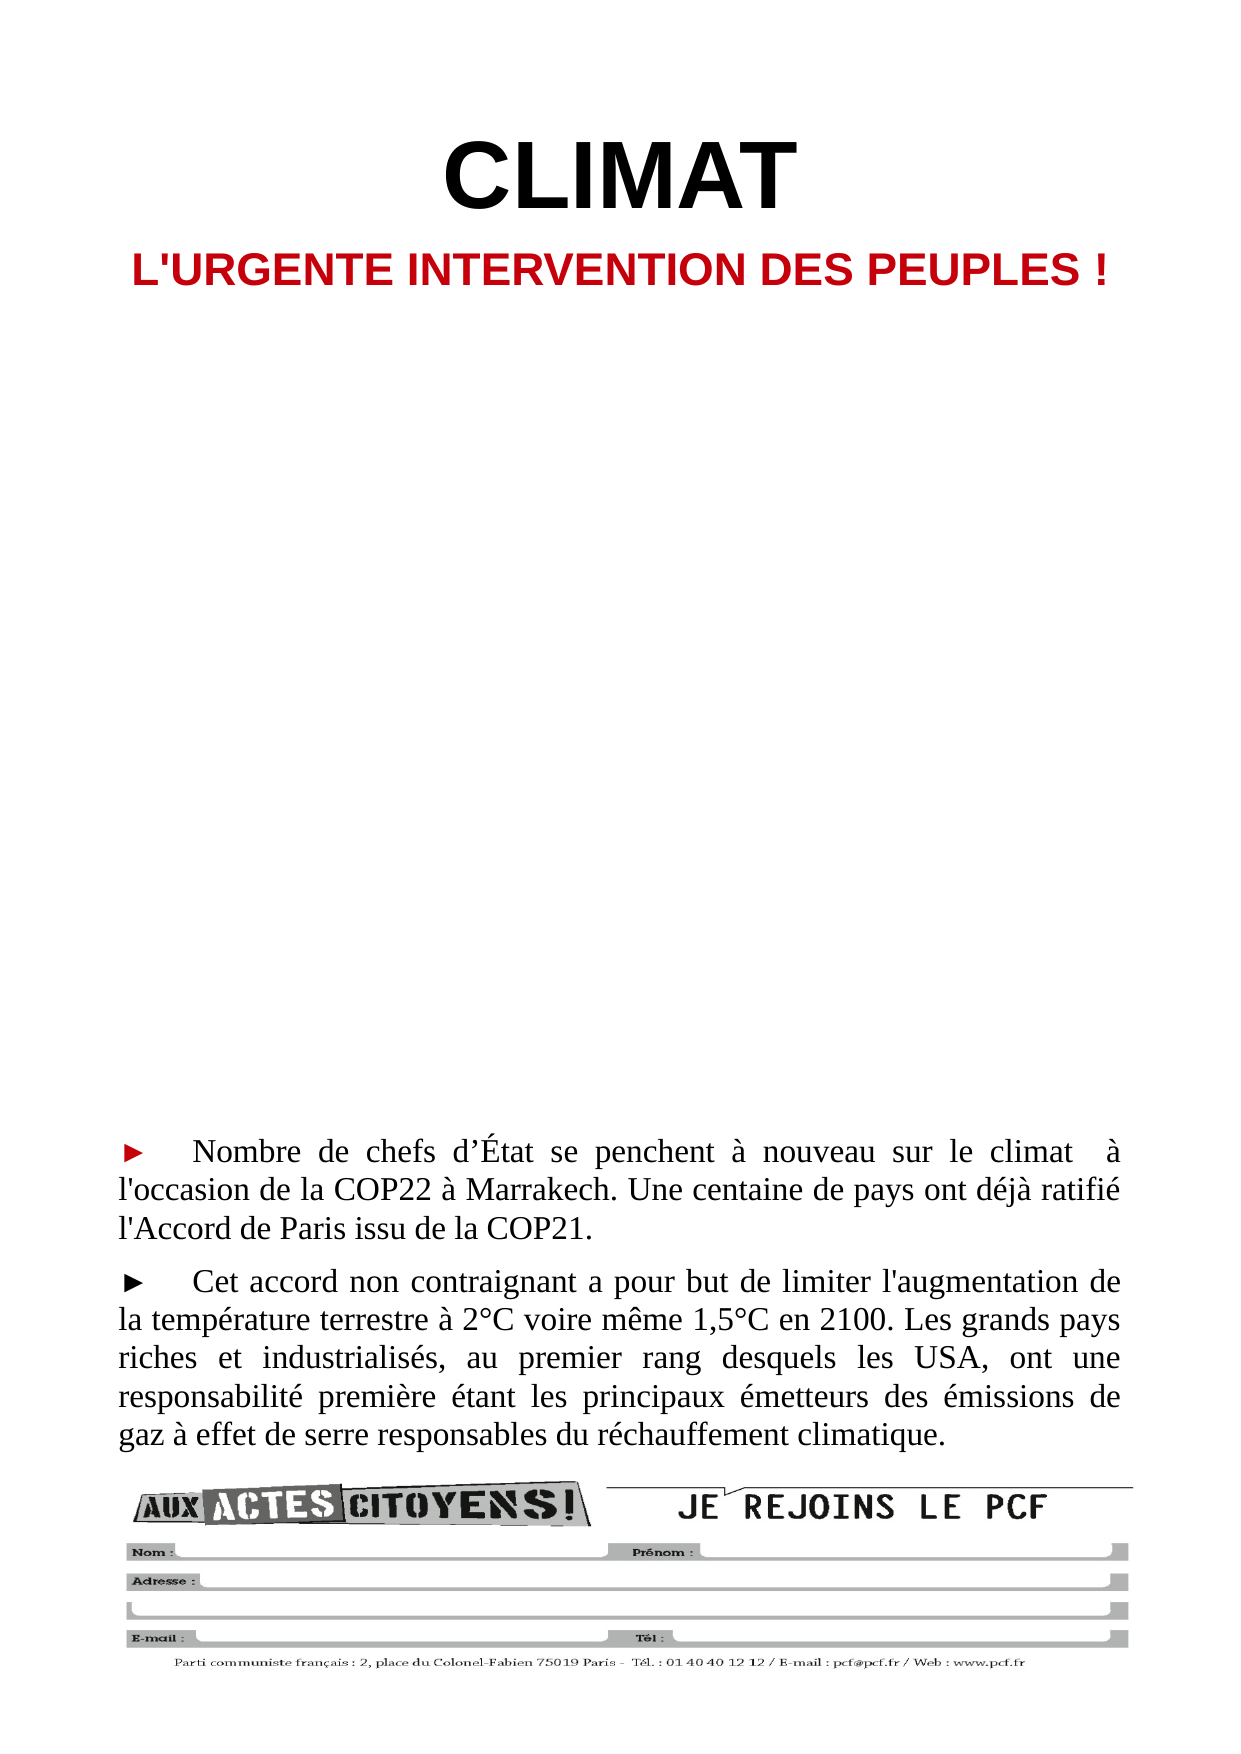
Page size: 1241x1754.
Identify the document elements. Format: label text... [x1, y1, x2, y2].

text CLIMAT [118, 118, 1122, 228]
text ► Nombre de chefs d’État se penchent à nouveau sur le climat à l'occasion de la COP22 à Marrakech. Une centaine de pays ont déjà ratifié l'Accord de Paris issu de la COP21. [118, 1131, 1122, 1246]
text L'URGENTE INTERVENTION DES PEUPLES ! [118, 243, 1122, 296]
text ► Cet accord non contraignant a pour but de limiter l'augmentation de la température terrestre à 2°C voire même 1,5°C en 2100. Les grands pays riches et industrialisés, au premier rang desquels les USA, ont une responsabilité première étant les principaux émetteurs des émissions de gaz à effet de serre responsables du réchauffement climatique. [118, 1261, 1122, 1453]
